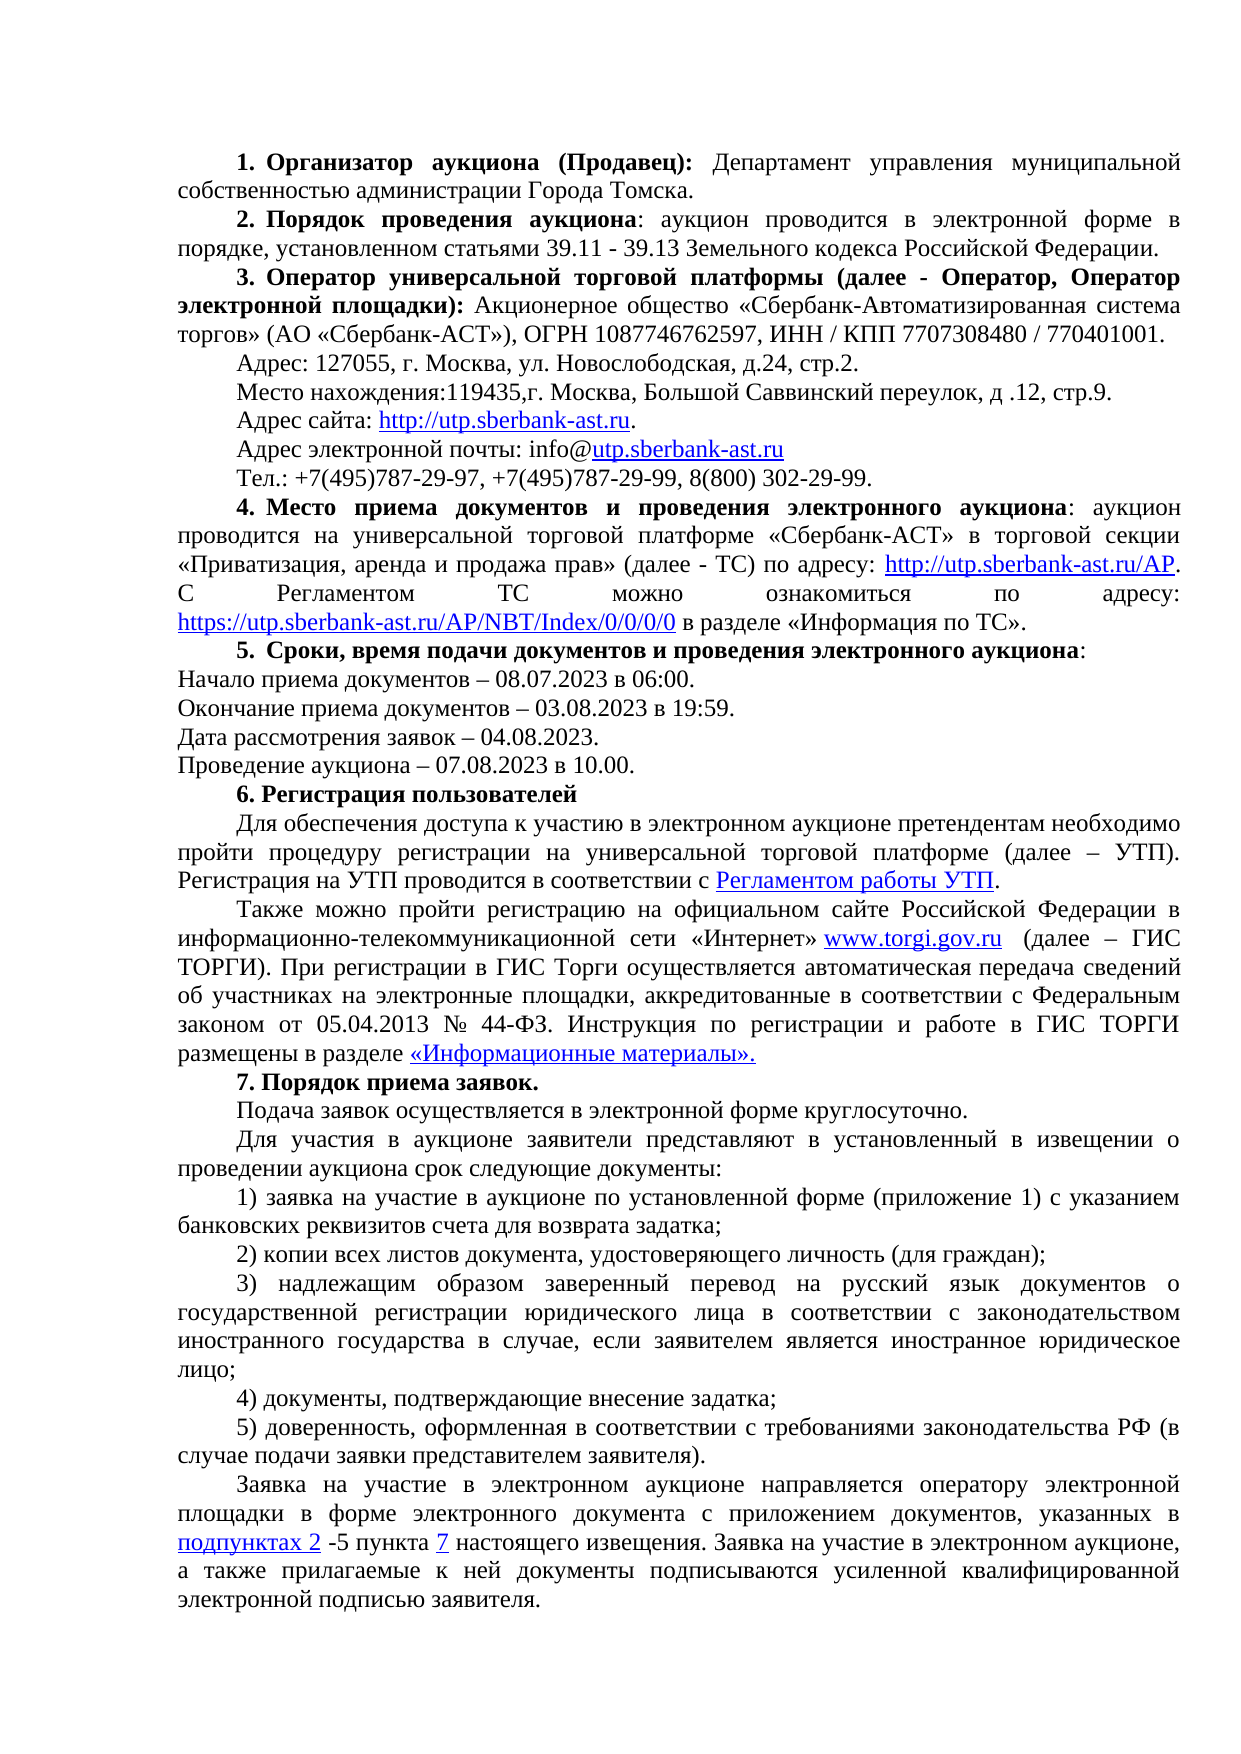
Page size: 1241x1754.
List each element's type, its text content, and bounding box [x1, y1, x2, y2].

text Проведение аукциона – 07.08.2023 в 10.00. [177, 751, 1181, 779]
list Организатор аукциона (Продавец): Департамент управления муниципальной собственностью администрации Города Томска. [177, 147, 1181, 204]
text 5) доверенность, оформленная в соответствии с требованиями законодательства РФ (в случае подачи заявки представителем заявителя). [177, 1412, 1181, 1469]
text Место нахождения:119435,г. Москва, Большой Саввинский переулок, д .12, стр.9. [177, 377, 1181, 406]
list Сроки, время подачи документов и проведения электронного аукциона: [177, 636, 1181, 664]
text Заявка на участие в электронном аукционе направляется оператору электронной площадки в форме электронного документа с приложением документов, указанных в подпунктах 2 -5 пункта 7 настоящего извещения. Заявка на участие в электронном аукционе, а также прилагаемые к ней документы подписываются усиленной квалифицированной электронной подписью заявителя. [177, 1469, 1181, 1613]
text 7. Порядок приема заявок. [177, 1067, 1181, 1096]
text 6. Регистрация пользователей [177, 779, 1181, 808]
text Подача заявок осуществляется в электронной форме круглосуточно. [177, 1096, 1181, 1124]
text Для обеспечения доступа к участию в электронном аукционе претендентам необходимо пройти процедуру регистрации на универсальной торговой платформе (далее – УТП). Регистрация на УТП проводится в соответствии с Регламентом работы УТП. [177, 808, 1181, 894]
text Адрес электронной почты: info@utp.sberbank-ast.ru [177, 434, 1181, 463]
text Также можно пройти регистрацию на официальном сайте Российской Федерации в информационно-телекоммуникационной сети «Интернет» www.torgi.gov.ru (далее – ГИС ТОРГИ). При регистрации в ГИС Торги осуществляется автоматическая передача сведений об участниках на электронные площадки, аккредитованные в соответствии с Федеральным законом от 05.04.2013 № 44-ФЗ. Инструкция по регистрации и работе в ГИС ТОРГИ размещены в разделе «Информационные материалы». [177, 894, 1181, 1067]
text Для участия в аукционе заявители представляют в установленный в извещении о проведении аукциона срок следующие документы: [177, 1124, 1181, 1182]
text 2) копии всех листов документа, удостоверяющего личность (для граждан); [177, 1239, 1181, 1268]
text Адрес: 127055, г. Москва, ул. Новослободская, д.24, стр.2. [177, 348, 1181, 377]
list Место приема документов и проведения электронного аукциона: аукцион проводится на универсальной торговой платформе «Сбербанк-АСТ» в торговой секции «Приватизация, аренда и продажа прав» (далее - ТС) по адресу: http://utp.sberbank-ast.ru/AP. С Регламентом ТС можно ознакомиться по адресу: https://utp.sberbank-ast.ru/AP/NBT/Index/0/0/0/0 в разделе «Информация по ТС». [177, 492, 1181, 636]
text Тел.: +7(495)787-29-97, +7(495)787-29-99, 8(800) 302-29-99. [177, 463, 1181, 492]
list Оператор универсальной торговой платформы (далее - Оператор, Оператор электронной площадки): Акционерное общество «Сбербанк-Автоматизированная система торгов» (АО «Сбербанк-АСТ»), ОГРН 1087746762597, ИНН / КПП 7707308480 / 770401001. [177, 262, 1181, 348]
text Начало приема документов – 08.07.2023 в 06:00. [177, 664, 1181, 693]
list заявка на участие в аукционе по установленной форме (приложение 1) с указанием банковских реквизитов счета для возврата задатка; [177, 1182, 1181, 1239]
text Дата рассмотрения заявок – 04.08.2023. [177, 722, 1181, 751]
text 3) надлежащим образом заверенный перевод на русский язык документов о государственной регистрации юридического лица в соответствии с законодательством иностранного государства в случае, если заявителем является иностранное юридическое лицо; [177, 1268, 1181, 1383]
text Окончание приема документов – 03.08.2023 в 19:59. [177, 693, 1181, 722]
text 4) документы, подтверждающие внесение задатка; [177, 1383, 1181, 1412]
text Адрес сайта: http://utp.sberbank-ast.ru. [177, 406, 1181, 434]
list Порядок проведения аукциона: аукцион проводится в электронной форме в порядке, установленном статьями 39.11 - 39.13 Земельного кодекса Российской Федерации. [177, 204, 1181, 262]
